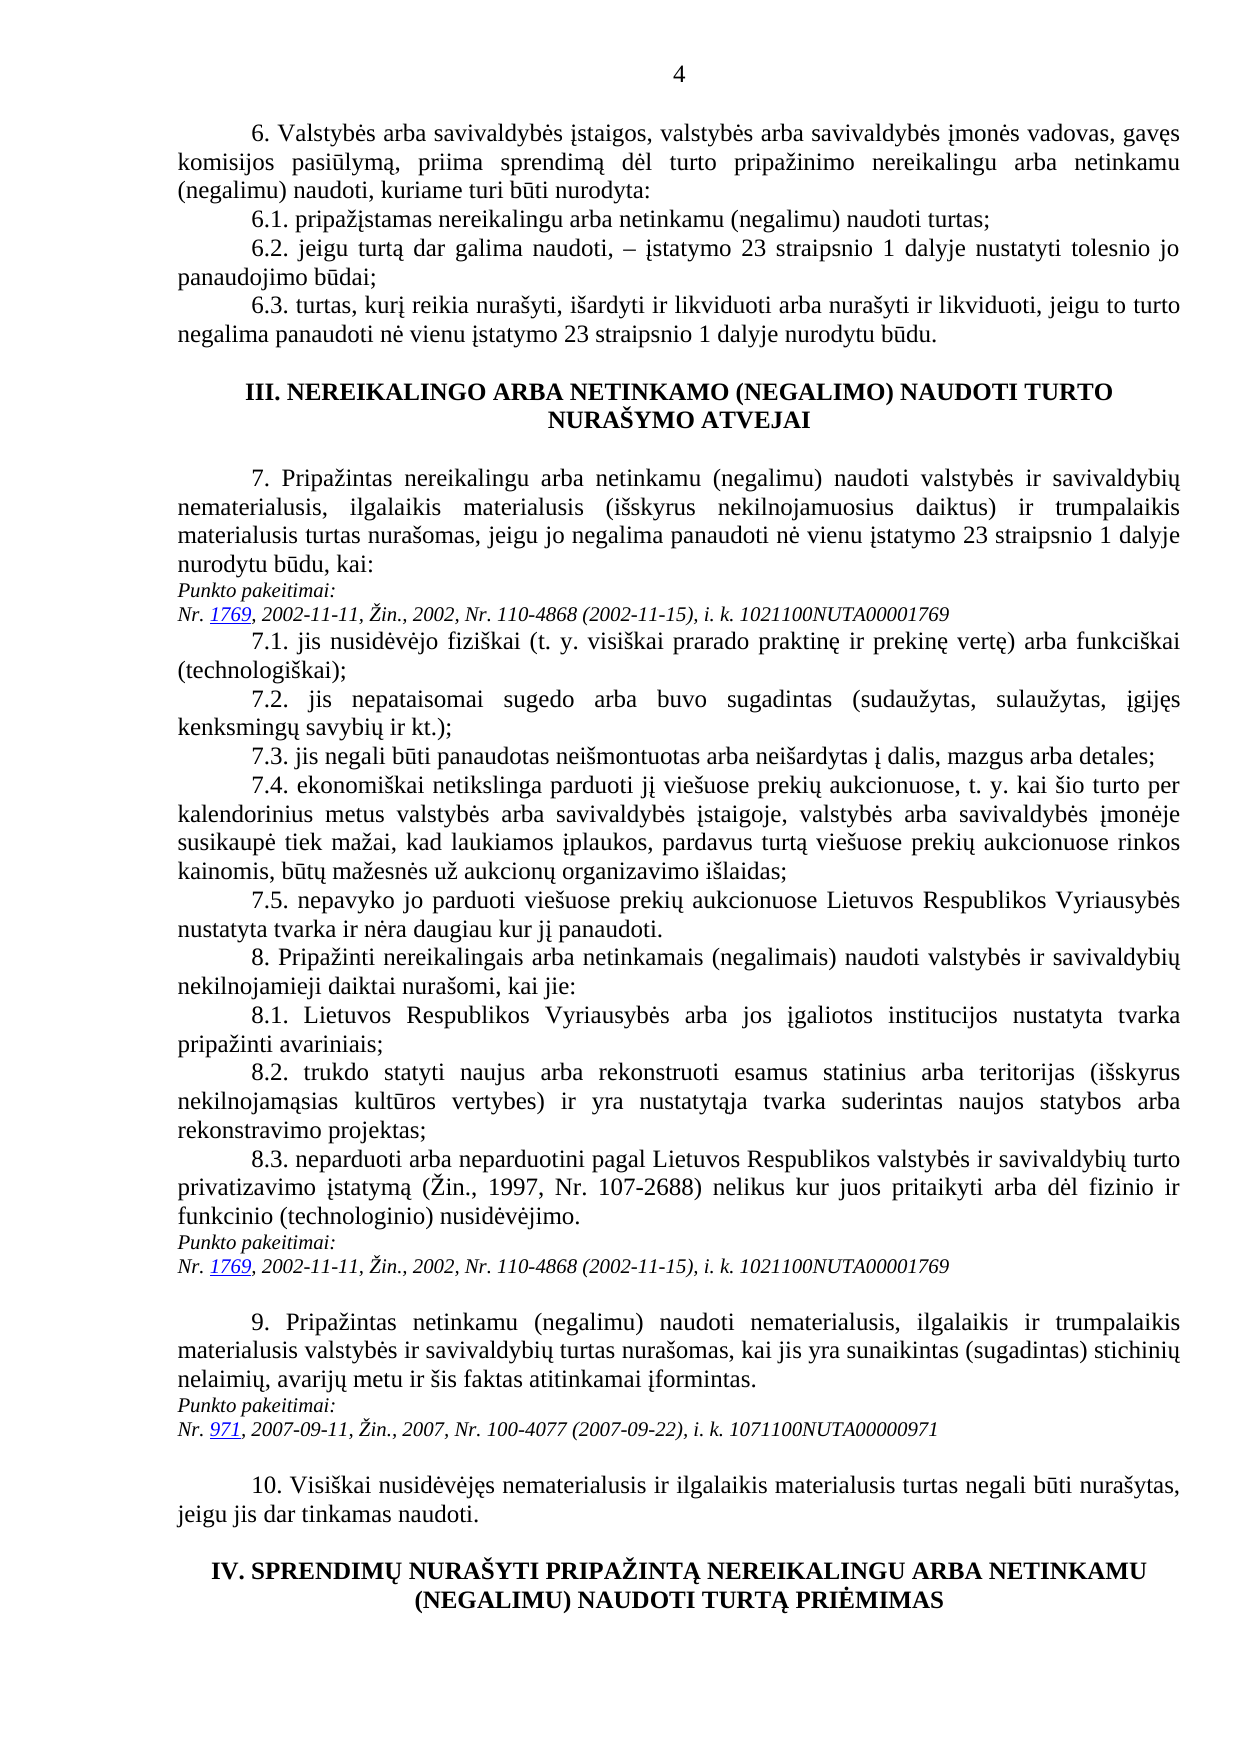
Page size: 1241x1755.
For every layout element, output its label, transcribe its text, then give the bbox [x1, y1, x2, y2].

text Punkto pakeitimai: [177, 1393, 1181, 1417]
text 8. Pripažinti nereikalingais arba netinkamais (negalimais) naudoti valstybės ir savivaldybių nekilnojamieji daiktai nurašomi, kai jie: [177, 942, 1181, 1000]
text 7.5. nepavyko jo parduoti viešuose prekių aukcionuose Lietuvos Respublikos Vyriausybės nustatyta tvarka ir nėra daugiau kur jį panaudoti. [177, 885, 1181, 942]
text III. NEREIKALINGO ARBA NETINKAMO (NEGALIMO) NAUDOTI TURTO NURAŠYMO ATVEJAI [177, 377, 1181, 434]
text Nr. 971, 2007-09-11, Žin., 2007, Nr. 100-4077 (2007-09-22), i. k. 1071100NUTA00000971 [177, 1417, 1181, 1441]
text IV. SPRENDIMŲ NURAŠYTI PRIPAŽINTĄ NEREIKALINGU ARBA NETINKAMU (NEGALIMU) NAUDOTI TURTĄ PRIĖMIMAS [177, 1556, 1181, 1614]
text Punkto pakeitimai: [177, 578, 1181, 602]
text 8.3. neparduoti arba neparduotini pagal Lietuvos Respublikos valstybės ir savivaldybių turto privatizavimo įstatymą (Žin., 1997, Nr. 107-2688) nelikus kur juos pritaikyti arba dėl fizinio ir funkcinio (technologinio) nusidėvėjimo. [177, 1144, 1181, 1230]
text Nr. 1769, 2002-11-11, Žin., 2002, Nr. 110-4868 (2002-11-15), i. k. 1021100NUTA00001769 [177, 1254, 1181, 1278]
text 7. Pripažintas nereikalingu arba netinkamu (negalimu) naudoti valstybės ir savivaldybių nematerialusis, ilgalaikis materialusis (išskyrus nekilnojamuosius daiktus) ir trumpalaikis materialusis turtas nurašomas, jeigu jo negalima panaudoti nė vienu įstatymo 23 straipsnio 1 dalyje nurodytu būdu, kai: [177, 463, 1181, 578]
text 7.4. ekonomiškai netikslinga parduoti jį viešuose prekių aukcionuose, t. y. kai šio turto per kalendorinius metus valstybės arba savivaldybės įstaigoje, valstybės arba savivaldybės įmonėje susikaupė tiek mažai, kad laukiamos įplaukos, pardavus turtą viešuose prekių aukcionuose rinkos kainomis, būtų mažesnės už aukcionų organizavimo išlaidas; [177, 770, 1181, 885]
text 6.3. turtas, kurį reikia nurašyti, išardyti ir likviduoti arba nurašyti ir likviduoti, jeigu to turto negalima panaudoti nė vienu įstatymo 23 straipsnio 1 dalyje nurodytu būdu. [177, 291, 1181, 348]
text 9. Pripažintas netinkamu (negalimu) naudoti nematerialusis, ilgalaikis ir trumpalaikis materialusis valstybės ir savivaldybių turtas nurašomas, kai jis yra sunaikintas (sugadintas) stichinių nelaimių, avarijų metu ir šis faktas atitinkamai įformintas. [177, 1307, 1181, 1393]
text 8.2. trukdo statyti naujus arba rekonstruoti esamus statinius arba teritorijas (išskyrus nekilnojamąsias kultūros vertybes) ir yra nustatytąja tvarka suderintas naujos statybos arba rekonstravimo projektas; [177, 1057, 1181, 1144]
text 7.1. jis nusidėvėjo fiziškai (t. y. visiškai prarado praktinę ir prekinę vertę) arba funkciškai (technologiškai); [177, 626, 1181, 684]
text 7.3. jis negali būti panaudotas neišmontuotas arba neišardytas į dalis, mazgus arba detales; [177, 741, 1181, 770]
text 6.2. jeigu turtą dar galima naudoti, – įstatymo 23 straipsnio 1 dalyje nustatyti tolesnio jo panaudojimo būdai; [177, 233, 1181, 291]
text 7.2. jis nepataisomai sugedo arba buvo sugadintas (sudaužytas, sulaužytas, įgijęs kenksmingų savybių ir kt.); [177, 684, 1181, 741]
text 10. Visiškai nusidėvėjęs nematerialusis ir ilgalaikis materialusis turtas negali būti nurašytas, jeigu jis dar tinkamas naudoti. [177, 1470, 1181, 1527]
text 8.1. Lietuvos Respublikos Vyriausybės arba jos įgaliotos institucijos nustatyta tvarka pripažinti avariniais; [177, 1000, 1181, 1057]
text Punkto pakeitimai: [177, 1230, 1181, 1254]
text 6.1. pripažįstamas nereikalingu arba netinkamu (negalimu) naudoti turtas; [177, 204, 1181, 233]
text Nr. 1769, 2002-11-11, Žin., 2002, Nr. 110-4868 (2002-11-15), i. k. 1021100NUTA00001769 [177, 602, 1181, 626]
text 6. Valstybės arba savivaldybės įstaigos, valstybės arba savivaldybės įmonės vadovas, gavęs komisijos pasiūlymą, priima sprendimą dėl turto pripažinimo nereikalingu arba netinkamu (negalimu) naudoti, kuriame turi būti nurodyta: [177, 118, 1181, 204]
